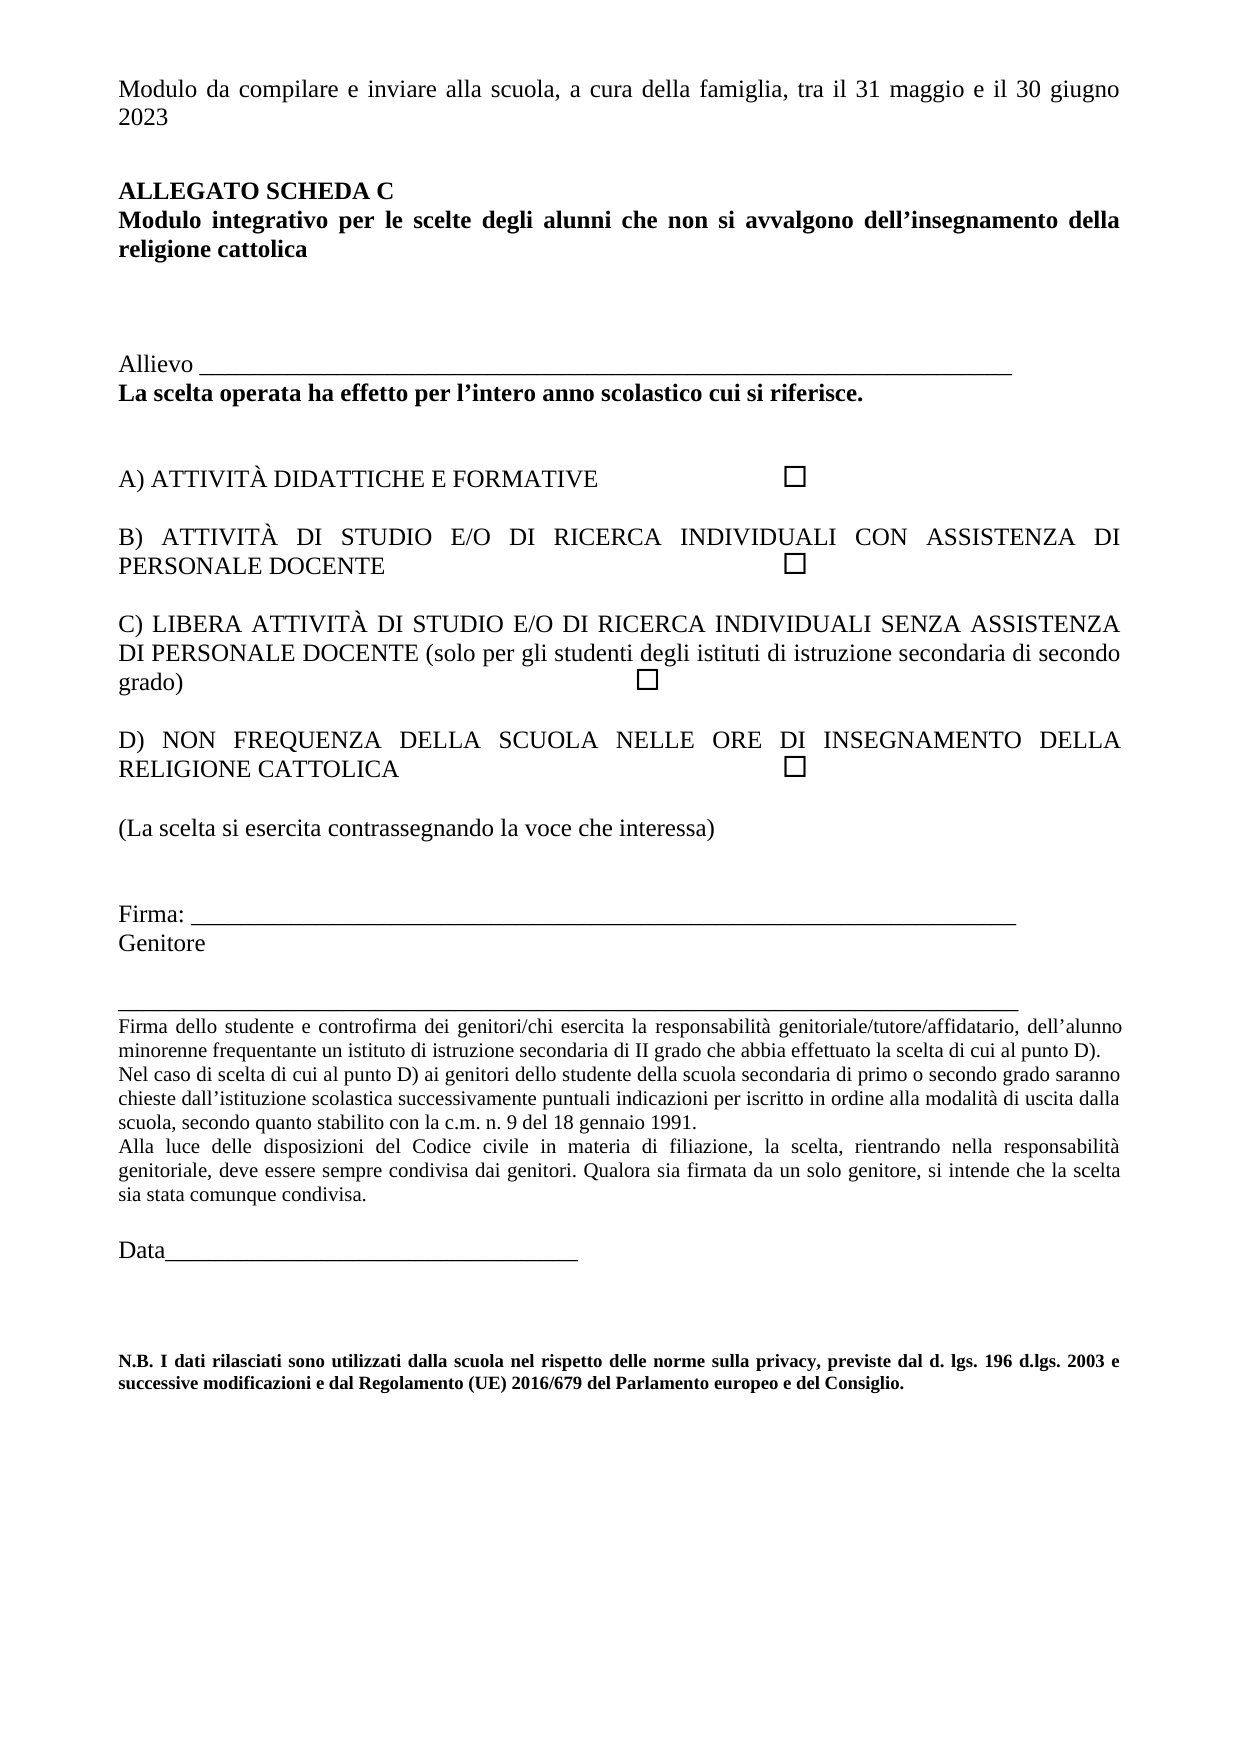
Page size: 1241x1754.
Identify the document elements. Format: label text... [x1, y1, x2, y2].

text Nel caso di scelta di cui al punto D) ai genitori dello studente della scuola secondaria di primo o secondo grado saranno chieste dall’istituzione scolastica successivamente puntuali indicazioni per iscritto in ordine alla modalità di uscita dalla scuola, secondo quanto stabilito con la c.m. n. 9 del 18 gennaio 1991. [118, 1062, 1122, 1134]
text B) ATTIVITÀ DI STUDIO E/O DI RICERCA INDIVIDUALI CON ASSISTENZA DI PERSONALE DOCENTE  [118, 522, 1122, 581]
text N.B. I dati rilasciati sono utilizzati dalla scuola nel rispetto delle norme sulla privacy, previste dal d. lgs. 196 d.lgs. 2003 e successive modificazioni e dal Regolamento (UE) 2016/679 del Parlamento europeo e del Consiglio. [118, 1350, 1122, 1393]
subtitle ALLEGATO SCHEDA C [118, 176, 1122, 205]
text D) NON FREQUENZA DELLA SCUOLA NELLE ORE DI INSEGNAMENTO DELLA RELIGIONE CATTOLICA  [118, 725, 1122, 784]
subtitle Data_________________________________ [118, 1235, 1122, 1264]
text Firma: __________________________________________________________________ [118, 899, 1122, 928]
text La scelta operata ha effetto per l’intero anno scolastico cui si riferisce. [118, 378, 1122, 406]
text C) LIBERA ATTIVITÀ DI STUDIO E/O DI RICERCA INDIVIDUALI SENZA ASSISTENZA DI PERSONALE DOCENTE (solo per gli studenti degli istituti di istruzione secondaria di secondo grado)  [118, 609, 1122, 697]
text Modulo integrativo per le scelte degli alunni che non si avvalgono dell’insegnamento della religione cattolica [118, 205, 1122, 263]
text Allievo _________________________________________________________________ [118, 349, 1122, 378]
text (La scelta si esercita contrassegnando la voce che interessa) [118, 813, 1122, 841]
text A) ATTIVITÀ DIDATTICHE E FORMATIVE  [118, 464, 1122, 493]
text Genitore [118, 928, 1122, 956]
text Alla luce delle disposizioni del Codice civile in materia di filiazione, la scelta, rientrando nella responsabilità genitoriale, deve essere sempre condivisa dai genitori. Qualora sia firmata da un solo genitore, si intende che la scelta sia stata comunque condivisa. [118, 1134, 1122, 1206]
text Firma dello studente e controfirma dei genitori/chi esercita la responsabilità genitoriale/tutore/affidatario, dell’alunno minorenne frequentante un istituto di istruzione secondaria di II grado che abbia effettuato la scelta di cui al punto D). [118, 1014, 1122, 1062]
text ________________________________________________________________________ [118, 985, 1122, 1014]
